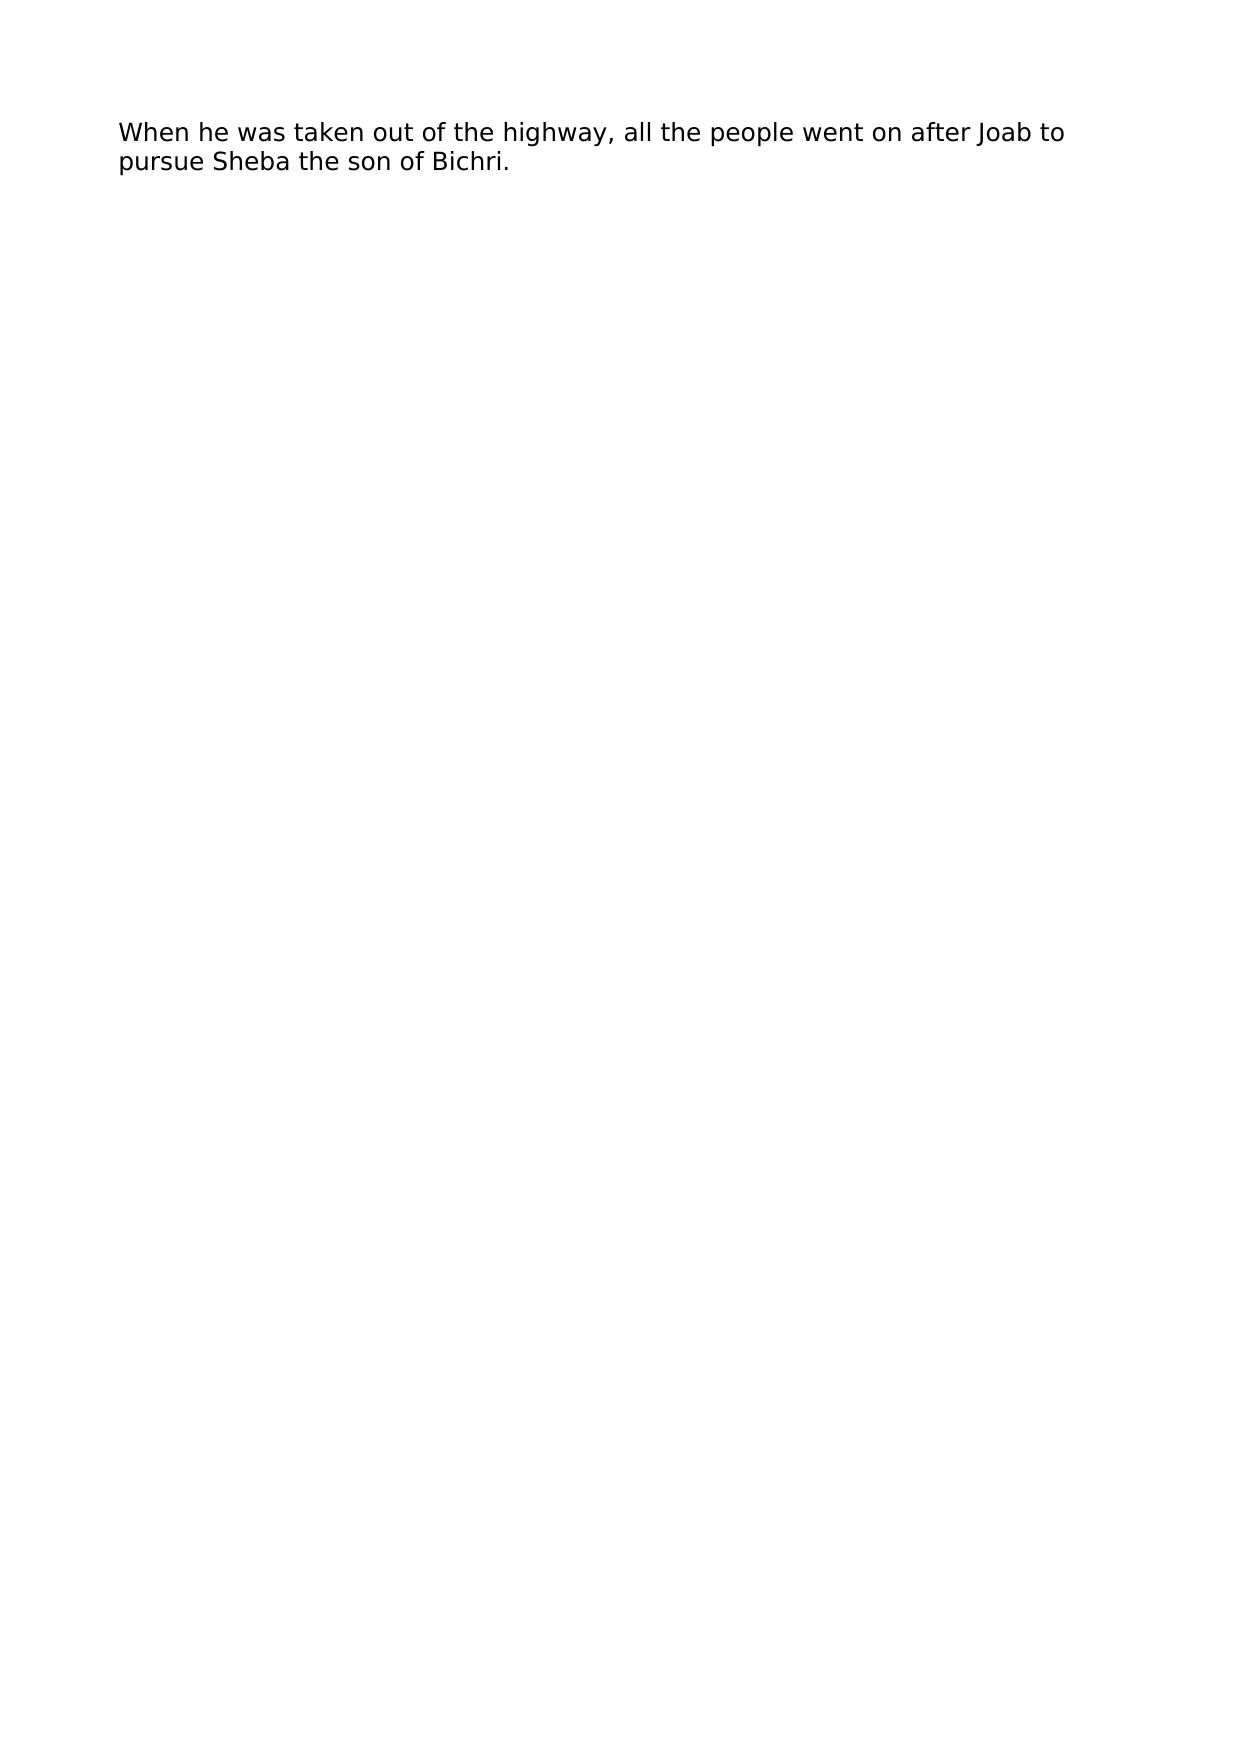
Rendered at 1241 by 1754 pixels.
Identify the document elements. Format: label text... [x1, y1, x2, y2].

text When he was taken out of the highway, all the people went on after Joab to pursue Sheba the son of Bichri. [118, 118, 1122, 176]
